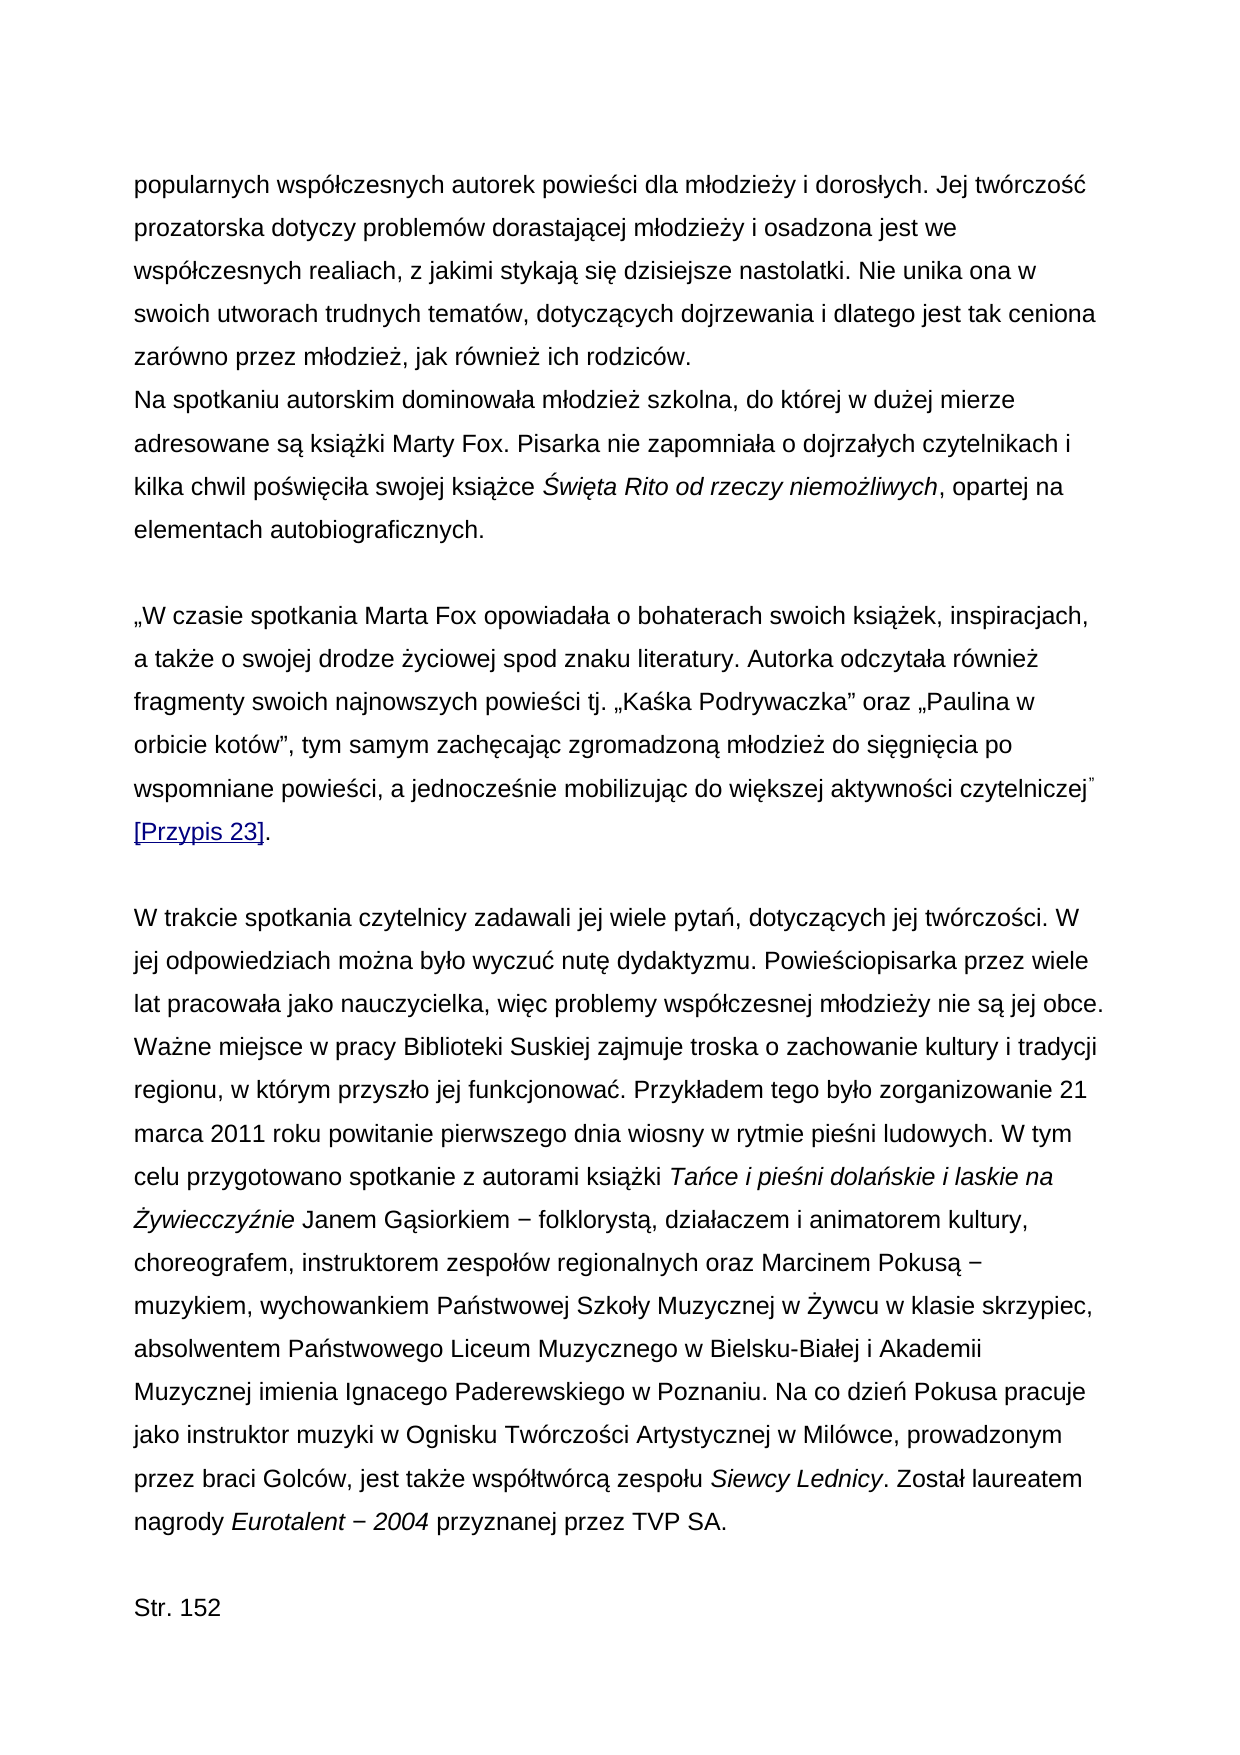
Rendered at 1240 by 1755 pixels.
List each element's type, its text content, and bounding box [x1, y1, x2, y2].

text Na spotkaniu autorskim dominowała młodzież szkolna, do której w dużej mierze adresowane są książki Marty Fox. Pisarka nie zapomniała o dojrzałych czytelnikach i kilka chwil poświęciła swojej książce Święta Rito od rzeczy niemożliwych, opartej na elementach autobiograficznych. [134, 386, 1106, 544]
text Ważne miejsce w pracy Biblioteki Suskiej zajmuje troska o zachowanie kultury i tradycji regionu, w którym przyszło jej funkcjonować. Przykładem tego było zorganizowanie 21 marca 2011 roku powitanie pierwszego dnia wiosny w rytmie pieśni ludowych. W tym celu przygotowano spotkanie z autorami książki Tańce i pieśni dolańskie i laskie na Żywiecczyźnie Janem Gąsiorkiem − folklorystą, działaczem i animatorem kultury, choreografem, instruktorem zespołów regionalnych oraz Marcinem Pokusą − muzykiem, wychowankiem Państwowej Szkoły Muzycznej w Żywcu w klasie skrzypiec, absolwentem Państwowego Liceum Muzycznego w Bielsku-Białej i Akademii Muzycznej imienia Ignacego Paderewskiego w Poznaniu. Na co dzień Pokusa pracuje jako instruktor muzyki w Ognisku Twórczości Artystycznej w Milówce, prowadzonym przez braci Golców, jest także współtwórcą zespołu Siewcy Lednicy. Został laureatem nagrody Eurotalent − 2004 przyznanej przez TVP SA. [134, 1032, 1106, 1536]
text popularnych współczesnych autorek powieści dla młodzieży i dorosłych. Jej twórczość prozatorska dotyczy problemów dorastającej młodzieży i osadzona jest we współczesnych realiach, z jakimi stykają się dzisiejsze nastolatki. Nie unika ona w swoich utworach trudnych tematów, dotyczących dojrzewania i dlatego jest tak ceniona zarówno przez młodzież, jak również ich rodziców. [134, 170, 1106, 371]
text „W czasie spotkania Marta Fox opowiadała o bohaterach swoich książek, inspiracjach, a także o swojej drodze życiowej spod znaku literatury. Autorka odczytała również fragmenty swoich najnowszych powieści tj. „Kaśka Podrywaczka” oraz „Paulina w orbicie kotów”, tym samym zachęcając zgromadzoną młodzież do sięgnięcia po wspomniane powieści, a jednocześnie mobilizując do większej aktywności czytelniczej” [Przypis 23]. [134, 601, 1106, 846]
text W trakcie spotkania czytelnicy zadawali jej wiele pytań, dotyczących jej twórczości. W jej odpowiedziach można było wyczuć nutę dydaktyzmu. Powieściopisarka przez wiele lat pracowała jako nauczycielka, więc problemy współczesnej młodzieży nie są jej obce. [134, 903, 1106, 1018]
text Str. 152 [134, 1593, 1106, 1622]
